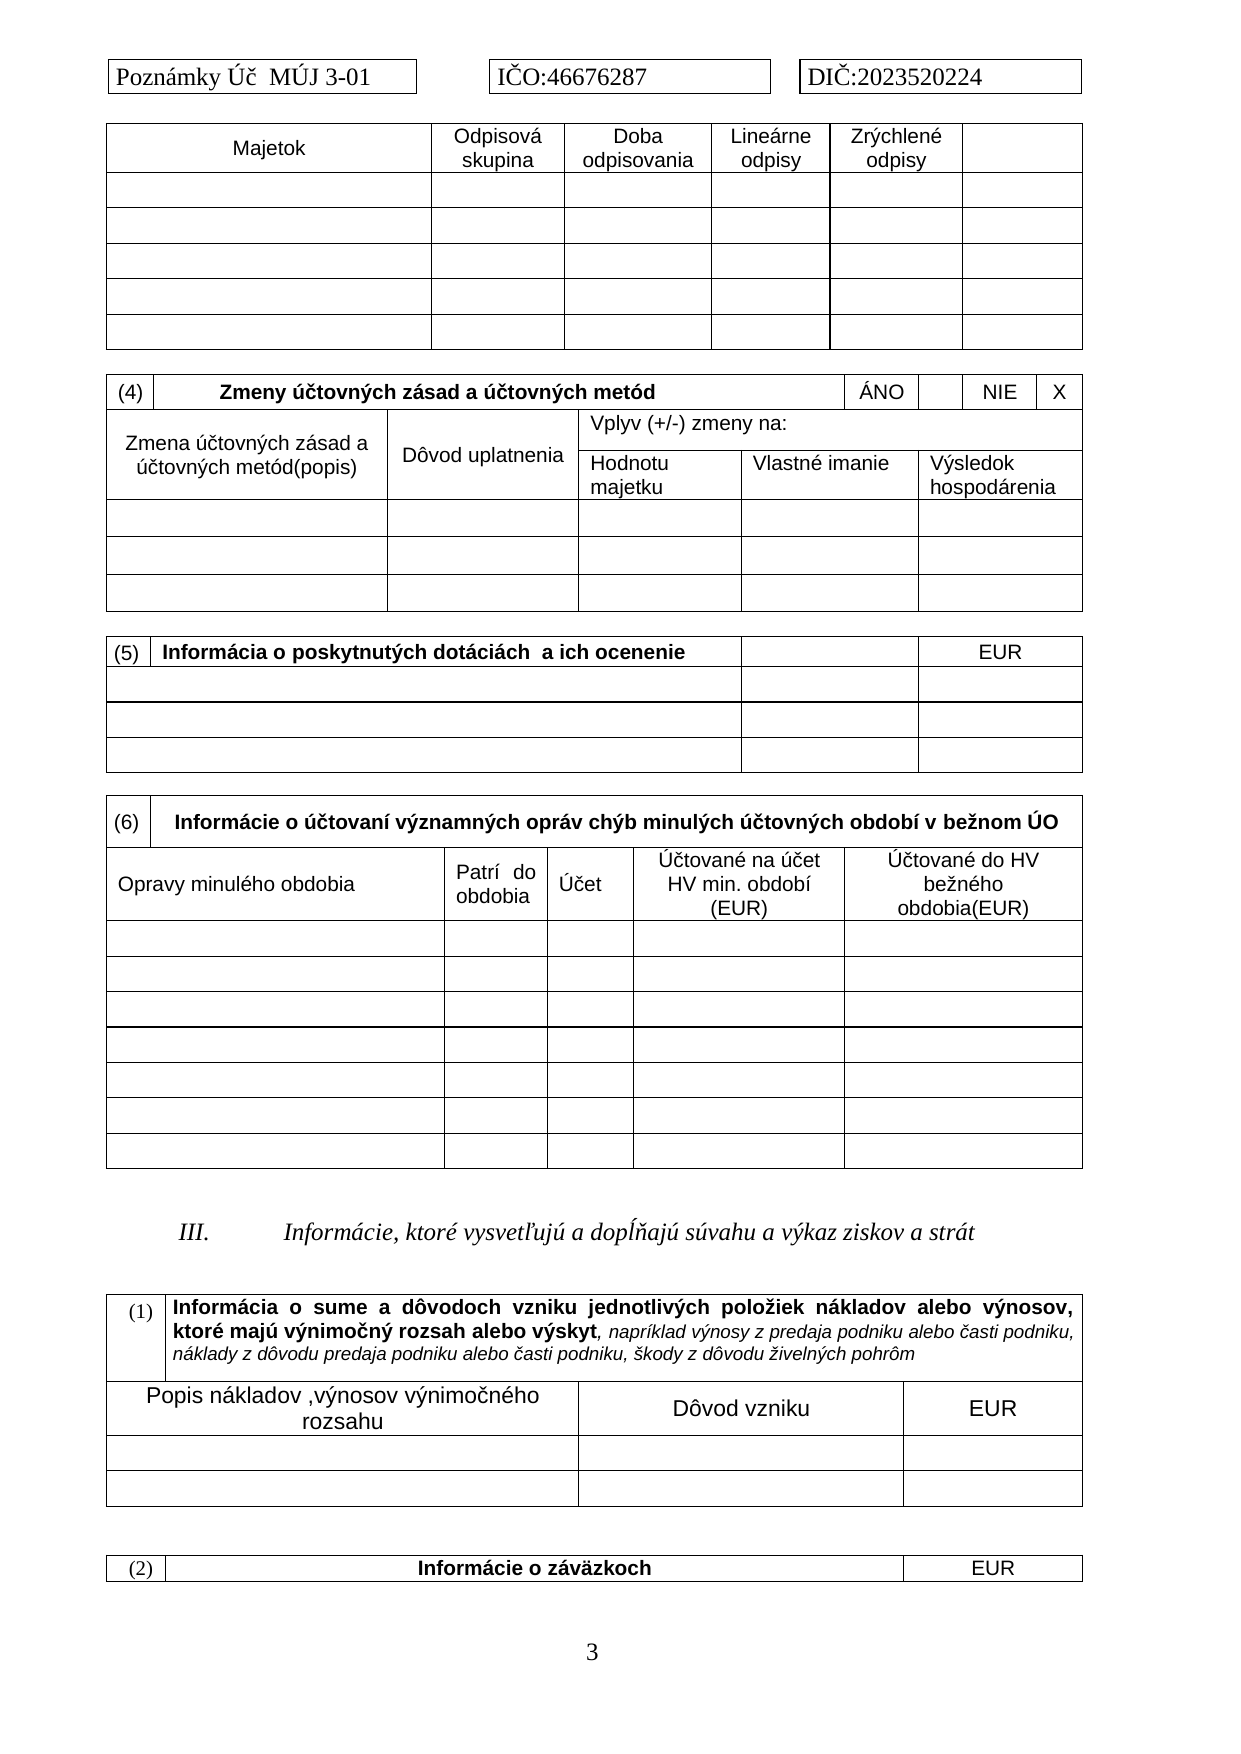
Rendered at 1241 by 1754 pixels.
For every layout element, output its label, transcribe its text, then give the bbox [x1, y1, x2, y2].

table_cell [107, 703, 741, 737]
table_cell [845, 1028, 1082, 1062]
table_cell Účtované do HV bežného obdobia(EUR) [845, 848, 1082, 920]
table_cell [831, 279, 962, 313]
table_header [107, 375, 153, 409]
table_cell [445, 921, 547, 956]
table_cell Opravy minulého obdobia [107, 848, 444, 920]
table_cell [445, 992, 547, 1026]
table_cell Účtované na účet HV min. období (EUR) [634, 848, 844, 920]
table_cell [107, 279, 431, 313]
table_cell [107, 1028, 444, 1062]
table_cell [919, 667, 1082, 701]
table_cell [963, 279, 1082, 313]
table_cell [107, 1063, 444, 1097]
table_header Informácie o záväzkoch [166, 1556, 903, 1581]
table_cell [445, 1028, 547, 1062]
table_header Majetok [107, 124, 431, 172]
table_header [919, 375, 962, 409]
table_cell [831, 208, 962, 243]
table_cell [565, 173, 711, 207]
table_cell Popis nákladov ,výnosov výnimočného rozsahu [107, 1382, 578, 1435]
table_cell [548, 1028, 633, 1062]
table_header Informácia o sume a dôvodoch vzniku jednotlivých položiek nákladov alebo výnosov, ktoré majú výnimočný rozsah alebo výskyt, napríklad výnosy z predaja podniku alebo časti podniku, náklady z dôvodu predaja podniku alebo časti podniku, škody z dôvodu živelných pohrôm [166, 1295, 1082, 1381]
table_cell Vplyv (+/-) zmeny na: [579, 410, 1082, 450]
table_cell [634, 992, 844, 1026]
table_header EUR [919, 637, 1082, 666]
table_header X [1037, 375, 1082, 409]
table_cell [388, 500, 578, 536]
table_cell [579, 1471, 903, 1506]
table_cell [432, 279, 564, 313]
table_cell [107, 1134, 444, 1168]
table_cell [919, 575, 1082, 611]
table_cell [742, 537, 918, 574]
table_header Zmeny účtovných zásad a účtovných metód [154, 375, 844, 409]
table_cell [742, 738, 918, 772]
table_cell [565, 315, 711, 349]
table_header Informácie o účtovaní významných opráv chýb minulých účtovných období v bežnom ÚO [151, 796, 1082, 847]
table_cell [107, 992, 444, 1026]
table_cell [712, 279, 829, 313]
table_cell [548, 992, 633, 1026]
table_header [107, 637, 150, 666]
table_cell [445, 957, 547, 991]
table_header NIE [963, 375, 1036, 409]
table_cell [432, 244, 564, 278]
table_cell [107, 1436, 578, 1470]
table_cell [742, 703, 918, 737]
table_cell [445, 1098, 547, 1133]
table_cell [579, 575, 741, 611]
table_cell [107, 667, 741, 701]
table_cell [565, 279, 711, 313]
table_cell [107, 1471, 578, 1506]
table_cell [548, 957, 633, 991]
table_cell [742, 667, 918, 701]
table_cell [388, 575, 578, 611]
table_cell [845, 921, 1082, 956]
table_cell Patrí do obdobia [445, 848, 547, 920]
table_cell [565, 244, 711, 278]
table_cell [548, 921, 633, 956]
table_cell Dôvod vzniku [579, 1382, 903, 1435]
table_cell [845, 957, 1082, 991]
table_header Doba odpisovania [565, 124, 711, 172]
table_cell [445, 1063, 547, 1097]
table_cell [712, 315, 829, 349]
table_cell [904, 1436, 1082, 1470]
table_cell [445, 1134, 547, 1168]
table_cell [432, 208, 564, 243]
table_cell [712, 173, 829, 207]
table_cell [845, 1134, 1082, 1168]
table_cell [634, 921, 844, 956]
table_cell [634, 1134, 844, 1168]
table_cell [845, 1063, 1082, 1097]
table_header ÁNO [845, 375, 918, 409]
table_header Odpisová skupina [432, 124, 564, 172]
table_header [107, 1556, 165, 1581]
table_cell [963, 315, 1082, 349]
table_cell [634, 1028, 844, 1062]
table_cell [579, 500, 741, 536]
table_cell [919, 500, 1082, 536]
table_cell [831, 244, 962, 278]
table_header [107, 796, 150, 847]
table_cell [107, 173, 431, 207]
table_cell [712, 244, 829, 278]
table_cell [107, 1098, 444, 1133]
table_cell [845, 992, 1082, 1026]
table_cell [579, 537, 741, 574]
table_header Zrýchlené odpisy [831, 124, 962, 172]
table_cell [107, 921, 444, 956]
table_cell [634, 1098, 844, 1133]
table_cell [963, 208, 1082, 243]
table_cell [919, 738, 1082, 772]
table_cell [107, 315, 431, 349]
table_cell [712, 208, 829, 243]
table_cell [742, 575, 918, 611]
table_cell [107, 244, 431, 278]
table_cell [963, 173, 1082, 207]
table_cell [634, 957, 844, 991]
table_header EUR [904, 1556, 1082, 1581]
table_cell [565, 208, 711, 243]
table_cell [432, 315, 564, 349]
table_cell [742, 500, 918, 536]
table_cell [831, 315, 962, 349]
table_cell [388, 537, 578, 574]
table_cell [107, 537, 387, 574]
table_cell [579, 1436, 903, 1470]
table_header Lineárne odpisy [712, 124, 829, 172]
table_cell Vlastné imanie [742, 451, 918, 499]
table_cell Účet [548, 848, 633, 920]
table_cell [919, 537, 1082, 574]
table_cell EUR [904, 1382, 1082, 1435]
table_cell [107, 738, 741, 772]
table_cell [432, 173, 564, 207]
table_header [742, 637, 918, 666]
table_cell [919, 703, 1082, 737]
table_cell [107, 500, 387, 536]
table_cell Zmena účtovných zásad a účtovných metód(popis) [107, 410, 387, 499]
table_cell Dôvod uplatnenia [388, 410, 578, 499]
table_cell [548, 1098, 633, 1133]
table_cell [548, 1134, 633, 1168]
table_header Informácia o poskytnutých dotáciách a ich ocenenie [151, 637, 741, 666]
table_cell [831, 173, 962, 207]
table_cell [107, 208, 431, 243]
table_cell [904, 1471, 1082, 1506]
table_cell [845, 1098, 1082, 1133]
table_header [963, 124, 1082, 172]
table_cell [548, 1063, 633, 1097]
table_cell Hodnotu majetku [579, 451, 741, 499]
table_cell Výsledok hospodárenia [919, 451, 1082, 499]
table_cell [634, 1063, 844, 1097]
table_cell [963, 244, 1082, 278]
table_cell [107, 957, 444, 991]
table_cell [107, 575, 387, 611]
table_header [107, 1295, 165, 1381]
list Informácie, ktoré vysvetľujú a dopĺňajú súvahu a výkaz ziskov a strát [106, 1217, 1078, 1246]
